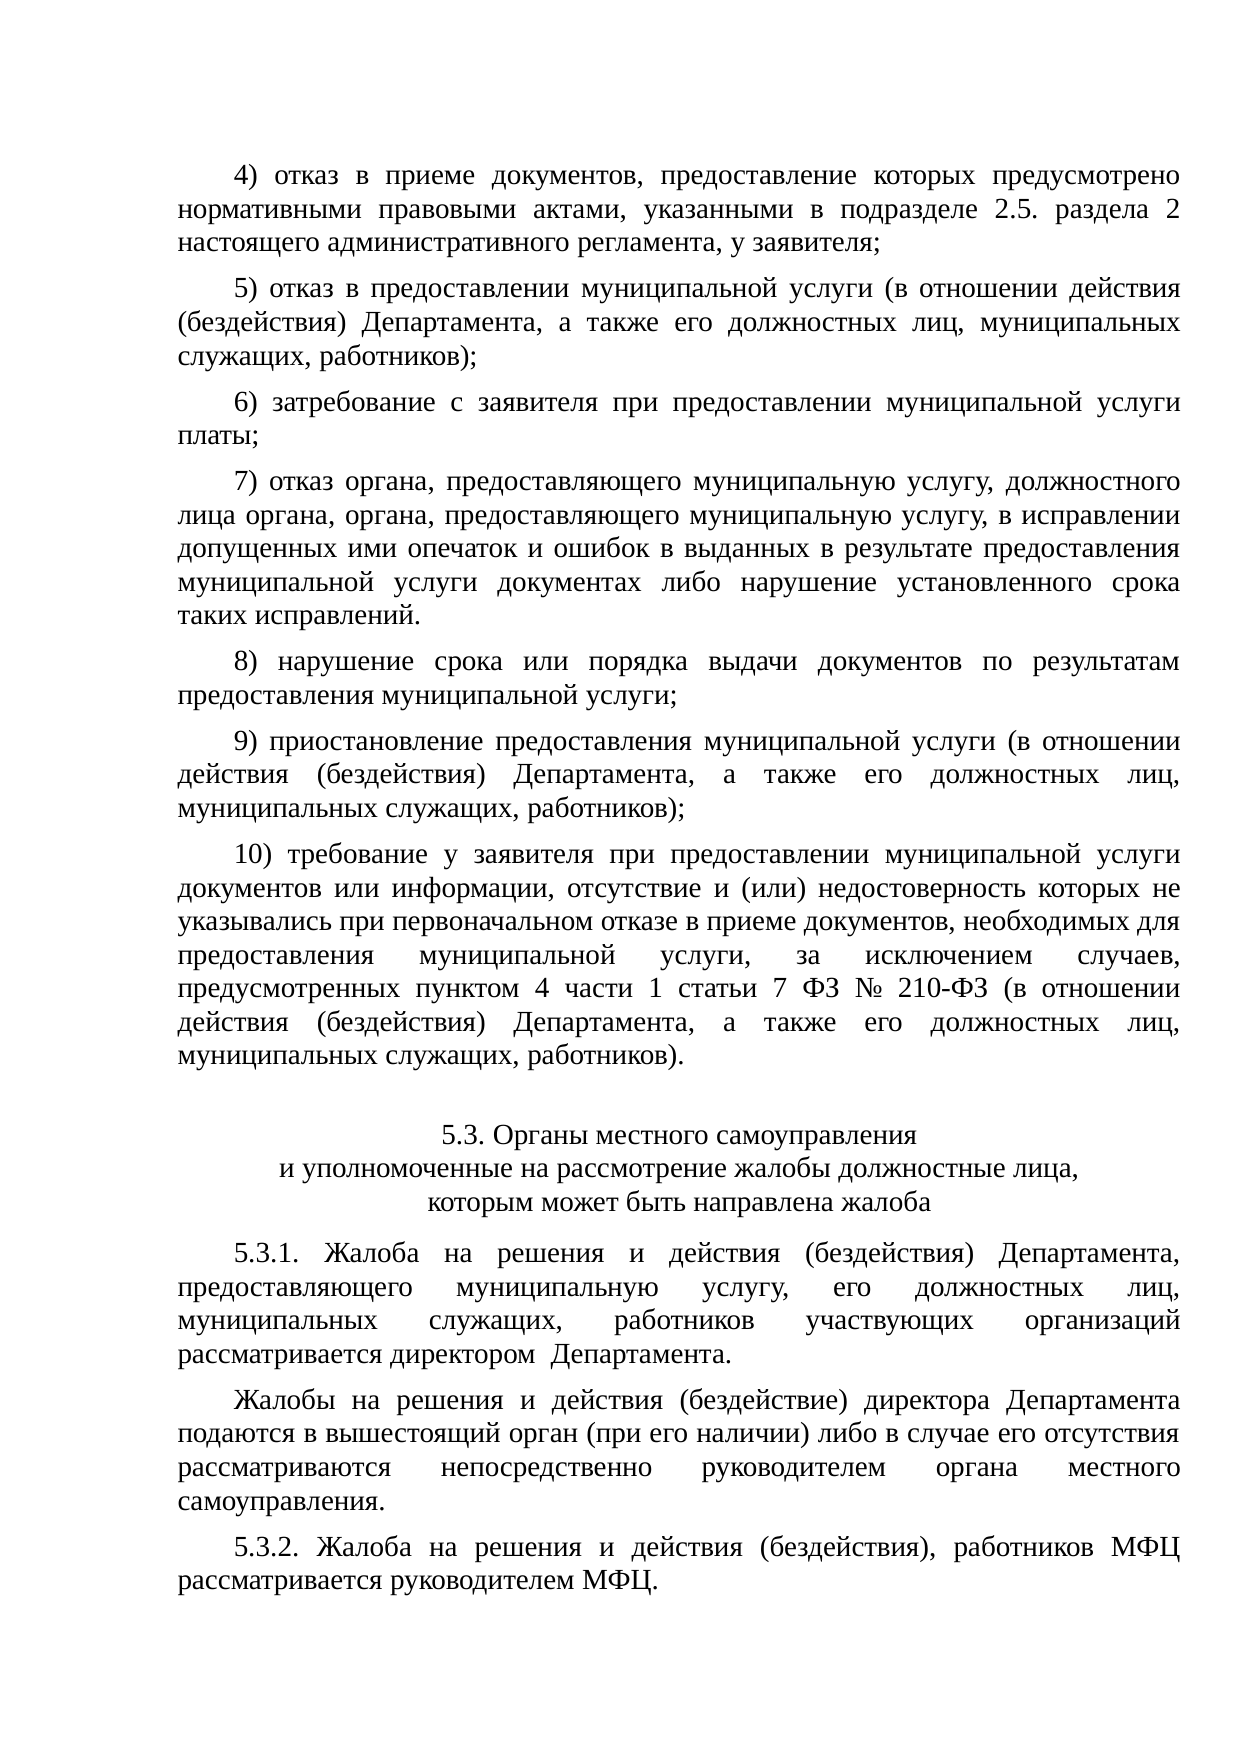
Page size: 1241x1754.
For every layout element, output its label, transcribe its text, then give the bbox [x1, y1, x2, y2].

text 5) отказ в предоставлении муниципальной услуги (в отношении действия (бездействия) Департамента, а также его должностных лиц, муниципальных служащих, работников); [177, 271, 1181, 371]
text 4) отказ в приеме документов, предоставление которых предусмотрено нормативными правовыми актами, указанными в подразделе 2.5. раздела 2 настоящего административного регламента, у заявителя; [177, 158, 1181, 258]
text Жалобы на решения и действия (бездействие) директора Департамента подаются в вышестоящий орган (при его наличии) либо в случае его отсутствия рассматриваются непосредственно руководителем органа местного самоуправления. [177, 1382, 1181, 1516]
text 5.3. Органы местного самоуправления [177, 1117, 1181, 1151]
text 5.3.1. Жалоба на решения и действия (бездействия) Департамента, предоставляющего муниципальную услугу, его должностных лиц, муниципальных служащих, работников участвующих организаций рассматривается директором Департамента. [177, 1236, 1181, 1370]
text которым может быть направлена жалоба [177, 1184, 1181, 1218]
text 7) отказ органа, предоставляющего муниципальную услугу, должностного лица органа, органа, предоставляющего муниципальную услугу, в исправлении допущенных ими опечаток и ошибок в выданных в результате предоставления муниципальной услуги документах либо нарушение установленного срока таких исправлений. [177, 463, 1181, 631]
text 9) приостановление предоставления муниципальной услуги (в отношении действия (бездействия) Департамента, а также его должностных лиц, муниципальных служащих, работников); [177, 723, 1181, 824]
text 8) нарушение срока или порядка выдачи документов по результатам предоставления муниципальной услуги; [177, 644, 1181, 711]
text 6) затребование с заявителя при предоставлении муниципальной услуги платы; [177, 384, 1181, 451]
text 5.3.2. Жалоба на решения и действия (бездействия), работников МФЦ рассматривается руководителем МФЦ. [177, 1529, 1181, 1596]
text 10) требование у заявителя при предоставлении муниципальной услуги документов или информации, отсутствие и (или) недостоверность которых не указывались при первоначальном отказе в приеме документов, необходимых для предоставления муниципальной услуги, за исключением случаев, предусмотренных пунктом 4 части 1 статьи 7 ФЗ № 210-ФЗ (в отношении действия (бездействия) Департамента, а также его должностных лиц, муниципальных служащих, работников). [177, 836, 1181, 1071]
text и уполномоченные на рассмотрение жалобы должностные лица, [177, 1151, 1181, 1184]
